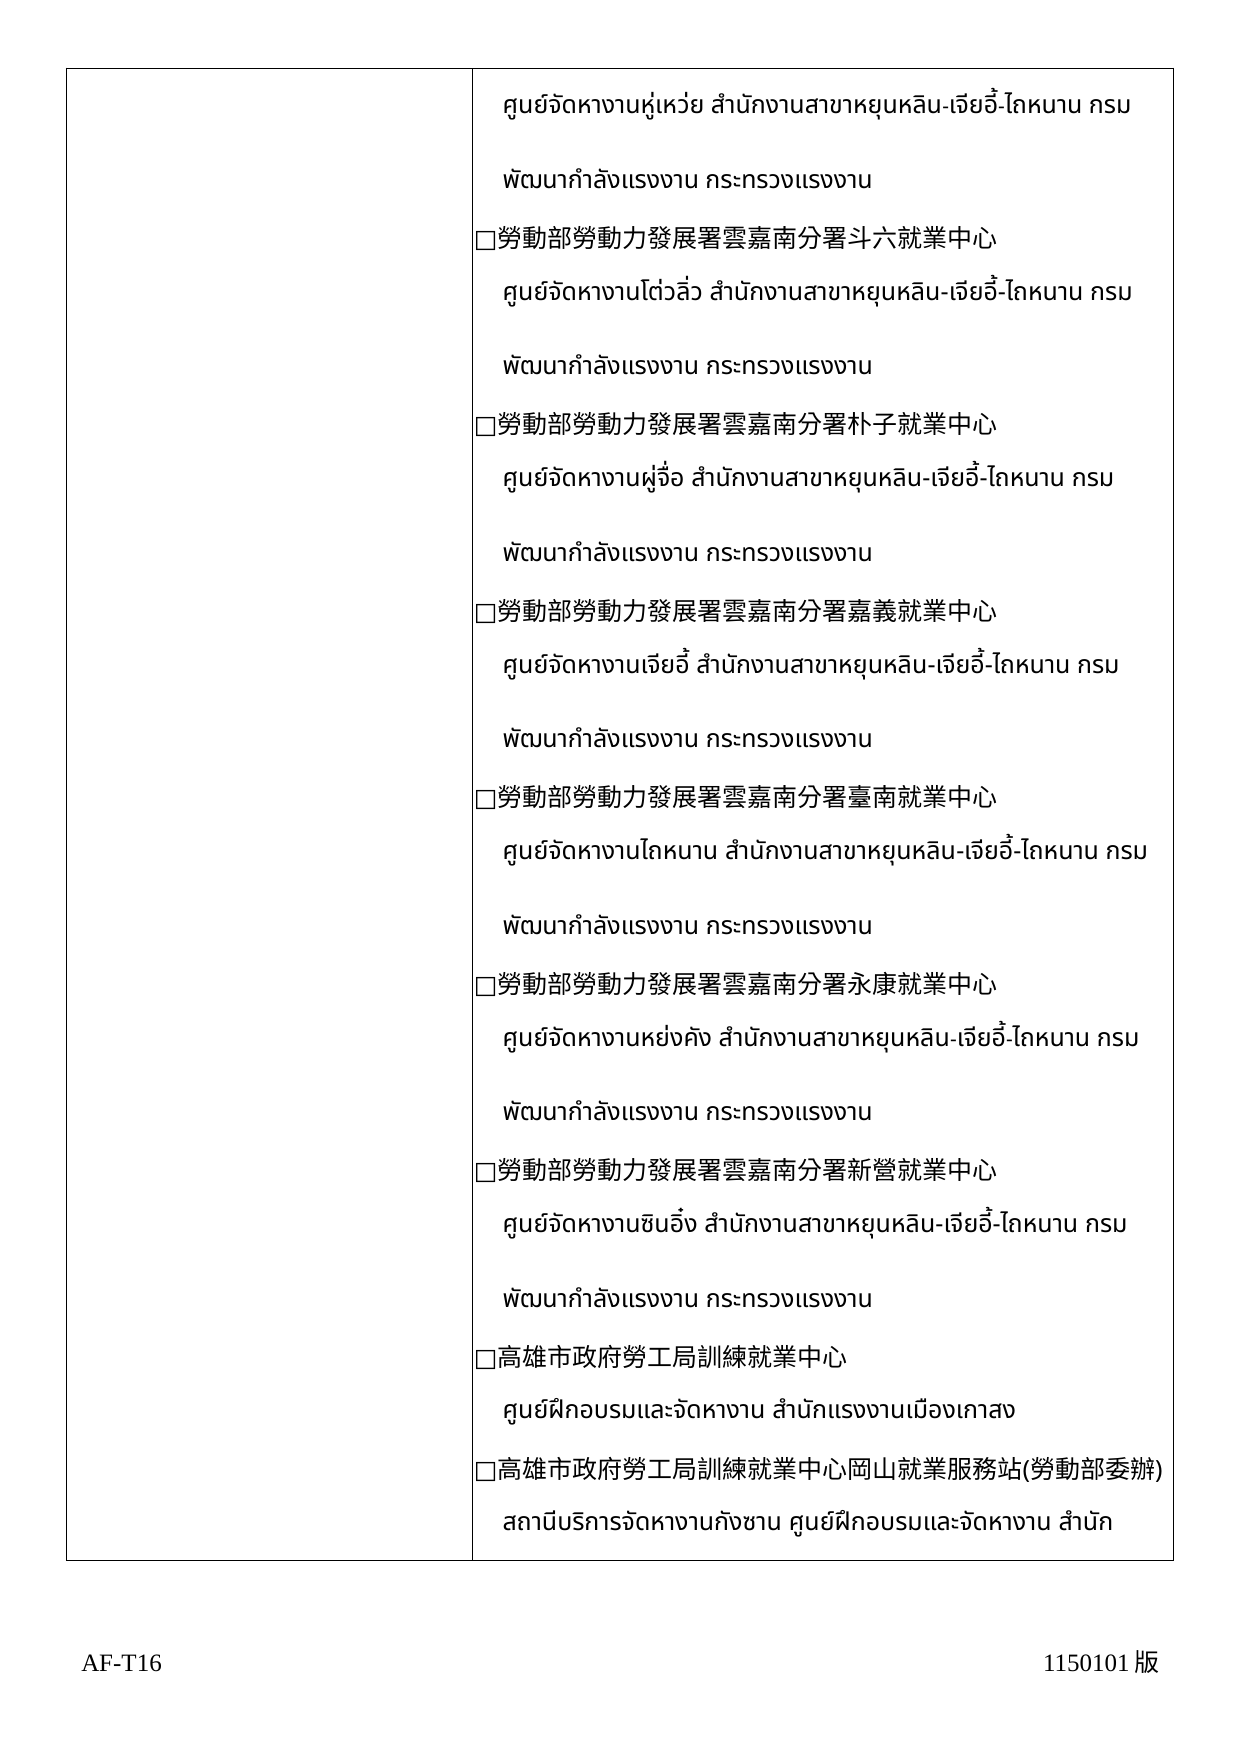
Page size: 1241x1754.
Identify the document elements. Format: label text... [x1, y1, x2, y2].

table_cell ศูนย์จัดหางานหู่เหว่ย สำนักงานสาขาหยุนหลิน-เจียอี้-ไถหนาน กรมพัฒนากำลังแรงงาน กระทรวงแรงงาน □勞動部勞動力發展署雲嘉南分署斗六就業中心 ศูนย์จัดหางานโต่วลิ่ว สำนักงานสาขาหยุนหลิน-เจียอี้-ไถหนาน กรมพัฒนากำลังแรงงาน กระทรวงแรงงาน □勞動部勞動力發展署雲嘉南分署朴子就業中心 ศูนย์จัดหางานผู่จื่อ สำนักงานสาขาหยุนหลิน-เจียอี้-ไถหนาน กรมพัฒนากำลังแรงงาน กระทรวงแรงงาน □勞動部勞動力發展署雲嘉南分署嘉義就業中心 ศูนย์จัดหางานเจียอี้ สำนักงานสาขาหยุนหลิน-เจียอี้-ไถหนาน กรมพัฒนากำลังแรงงาน กระทรวงแรงงาน □勞動部勞動力發展署雲嘉南分署臺南就業中心 ศูนย์จัดหางานไถหนาน สำนักงานสาขาหยุนหลิน-เจียอี้-ไถหนาน กรมพัฒนากำลังแรงงาน กระทรวงแรงงาน □勞動部勞動力發展署雲嘉南分署永康就業中心 ศูนย์จัดหางานหย่งคัง สำนักงานสาขาหยุนหลิน-เจียอี้-ไถหนาน กรมพัฒนากำลังแรงงาน กระทรวงแรงงาน □勞動部勞動力發展署雲嘉南分署新營就業中心 ศูนย์จัดหางานซินอิ๋ง สำนักงานสาขาหยุนหลิน-เจียอี้-ไถหนาน กรมพัฒนากำลังแรงงาน กระทรวงแรงงาน □高雄市政府勞工局訓練就業中心 ศูนย์ฝึกอบรมและจัดหางาน สำนักแรงงานเมืองเกาสง □高雄市政府勞工局訓練就業中心岡山就業服務站(勞動部委辦) สถานีบริการจัดหางานกังซาน ศูนย์ฝึกอบรมและจัดหางาน สำนัก [473, 69, 1173, 1560]
table_cell [67, 69, 472, 1560]
